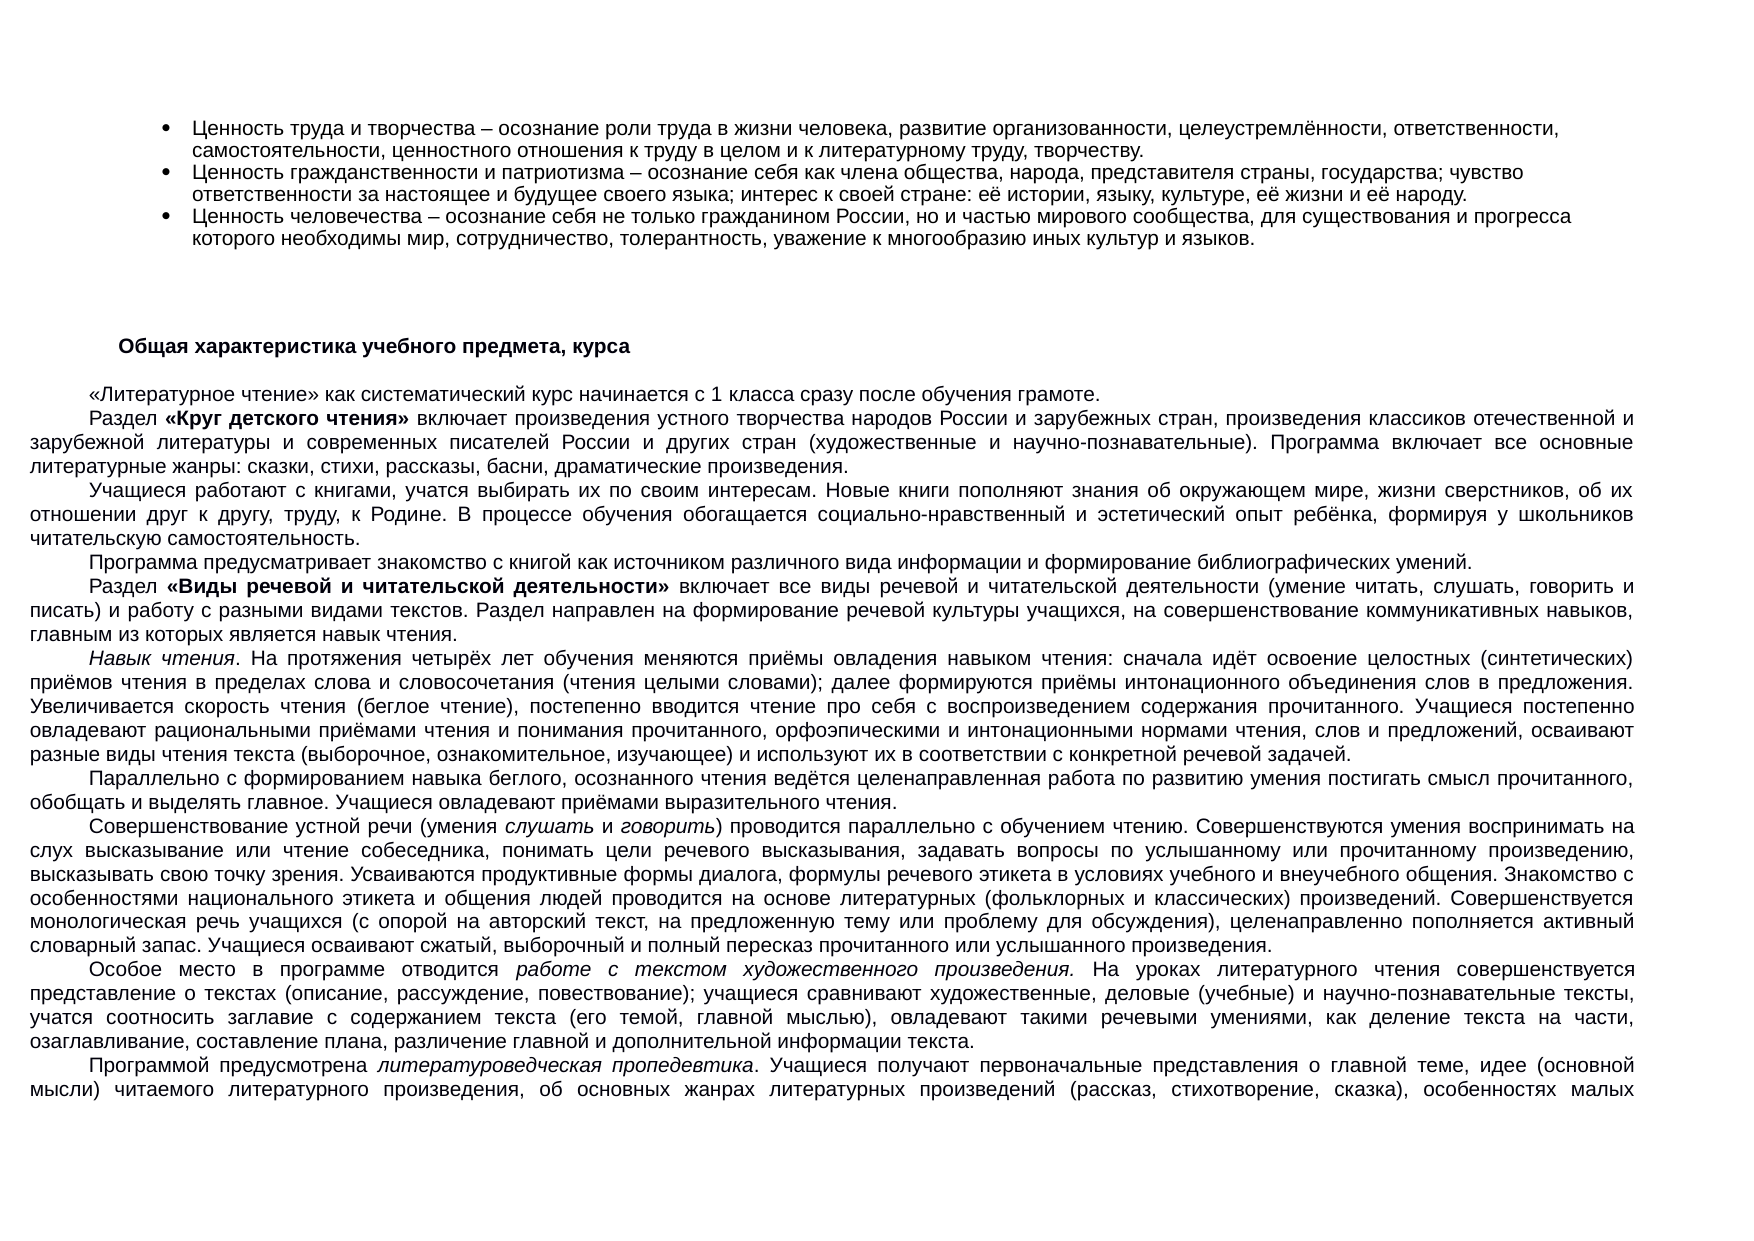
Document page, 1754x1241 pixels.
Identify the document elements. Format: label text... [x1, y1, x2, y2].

text Общая характеристика учебного предмета, курса [118, 334, 1636, 358]
text Параллельно с формированием навыка беглого, осознанного чтения ведётся целенаправленная работа по развитию умения постигать смысл прочитанного, обобщать и выделять главное. Учащиеся овладевают приёмами выразительного чтения. [29, 766, 1636, 813]
text Программой предусмотрена литературоведческая пропедевтика. Учащиеся получают первоначальные представления о главной теме, идее (основной мысли) читаемого литературного произведения, об основных жанрах литературных произведений (рассказ, стихотворение, сказка), особенностях малых [29, 1053, 1636, 1101]
text «Литературное чтение» как систематический курс начинается с 1 класса сразу после обучения грамоте. [29, 382, 1636, 406]
text Совершенствование устной речи (умения слушать и говорить) проводится параллельно с обучением чтению. Совершенствуются умения воспринимать на слух высказывание или чтение собеседника, понимать цели речевого высказывания, задавать вопросы по услышанному или прочитанному произведению, высказывать свою точку зрения. Усваиваются продуктивные формы диалога, формулы речевого этикета в условиях учебного и внеучебного общения. Знакомство с особенностями национального этикета и общения людей проводится на основе литературных (фольклорных и классических) произведений. Совершенствуется монологическая речь учащихся (с опорой на авторский текст, на предложенную тему или проблему для обсуждения), целенаправленно пополняется активный словарный запас. Учащиеся осваивают сжатый, выборочный и полный пересказ прочитанного или услышанного произведения. [29, 813, 1636, 957]
text Раздел «Виды речевой и читательской деятельности» включает все виды речевой и читательской деятельности (умение читать, слушать, говорить и писать) и работу с разными видами текстов. Раздел направлен на формирование речевой культуры учащихся, на совершенствование коммуникативных навыков, главным из которых является навык чтения. [29, 574, 1636, 646]
text Навык чтения. На протяжения четырёх лет обучения меняются приёмы овладения навыком чтения: сначала идёт освоение целостных (синтетических) приёмов чтения в пределах слова и словосочетания (чтения целыми словами); далее формируются приёмы интонационного объединения слов в предложения. Увеличивается скорость чтения (беглое чтение), постепенно вводится чтение про себя с воспроизведением содержания прочитанного. Учащиеся постепенно овладевают рациональными приёмами чтения и понимания прочитанного, орфоэпическими и интонационными нормами чтения, слов и предложений, осваивают разные виды чтения текста (выборочное, ознакомительное, изучающее) и используют их в соответствии с конкретной речевой задачей. [29, 646, 1636, 766]
text Учащиеся работают с книгами, учатся выбирать их по своим интересам. Новые книги пополняют знания об окружающем мире, жизни сверстников, об их отношении друг к другу, труду, к Родине. В процессе обучения обогащается социально-нравственный и эстетический опыт ребёнка, формируя у школьников читательскую самостоятельность. [29, 478, 1636, 550]
text Особое место в программе отводится работе с текстом художественного произведения. На уроках литературного чтения совершенствуется представление о текстах (описание, рассуждение, повествование); учащиеся сравнивают художественные, деловые (учебные) и научно-познавательные тексты, учатся соотносить заглавие с содержанием текста (его темой, главной мыслью), овладевают такими речевыми умениями, как деление текста на части, озаглавливание, составление плана, различение главной и дополнительной информации текста. [29, 957, 1636, 1053]
text Раздел «Круг детского чтения» включает произведения устного творчества народов России и зарубежных стран, произведения классиков отечественной и зарубежной литературы и современных писателей России и других стран (художественные и научно-познавательные). Программа включает все основные литературные жанры: сказки, стихи, рассказы, басни, драматические произведения. [29, 406, 1636, 478]
list Ценность человечества – осознание себя не только гражданином России, но и частью мирового сообщества, для существования и прогресса которого необходимы мир, сотрудничество, толерантность, уважение к многообразию иных культур и языков. [162, 206, 1636, 250]
text Программа предусматривает знакомство с книгой как источником различного вида информации и формирование библиографических умений. [29, 550, 1636, 574]
list Ценность гражданственности и патриотизма – осознание себя как члена общества, народа, представителя страны, государства; чувство ответственности за настоящее и будущее своего языка; интерес к своей стране: её истории, языку, культуре, её жизни и её народу. [162, 162, 1636, 206]
list Ценность труда и творчества – осознание роли труда в жизни человека, развитие организованности, целеустремлённости, ответственности, самостоятельности, ценностного отношения к труду в целом и к литературному труду, творчеству. [162, 118, 1636, 162]
